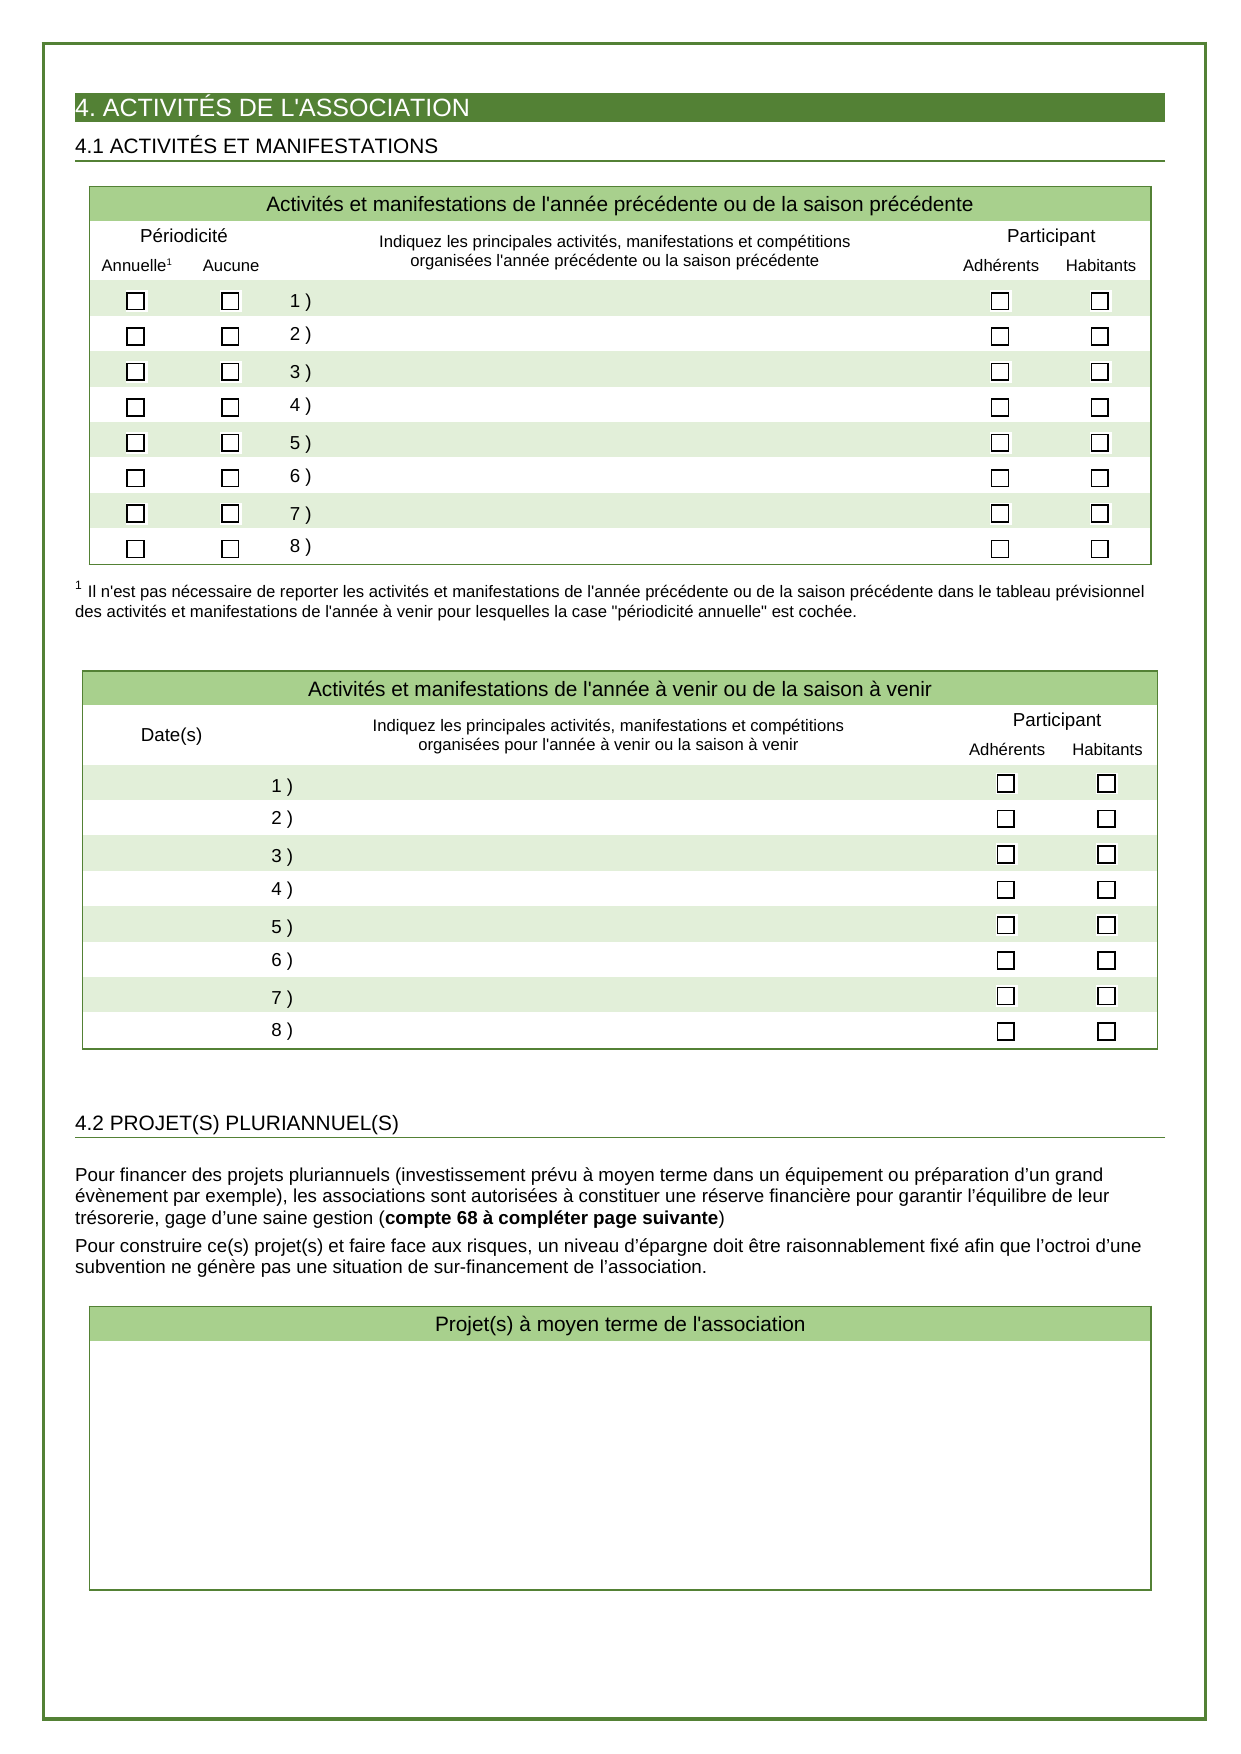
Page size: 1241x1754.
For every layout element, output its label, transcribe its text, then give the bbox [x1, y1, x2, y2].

table_cell [1050, 316, 1150, 351]
table_cell [184, 280, 278, 316]
table_cell [1057, 765, 1157, 800]
table_cell [184, 351, 278, 387]
table_cell [957, 977, 1057, 1012]
table_cell 3 ) [278, 351, 951, 387]
text 4. ACTIVITÉS DE L'ASSOCIATION [75, 93, 1165, 122]
table_cell [90, 1341, 1150, 1589]
table_cell [951, 458, 1050, 493]
table_cell [83, 835, 260, 871]
table_cell [184, 387, 278, 422]
table_cell 8 ) [278, 528, 951, 564]
table_cell [83, 1013, 260, 1048]
table_cell 6 ) [260, 942, 957, 977]
table_cell [951, 493, 1050, 528]
table_cell Indiquez les principales activités, manifestations et compétitions organisées l'année précédente ou la saison précédente [278, 221, 951, 280]
table_cell [1057, 871, 1157, 906]
table_cell [90, 458, 184, 493]
table_cell [1050, 280, 1150, 316]
table_cell [1057, 1013, 1157, 1048]
table_cell Adhérents [957, 735, 1057, 764]
table_cell [1050, 387, 1150, 422]
table_cell 7 ) [260, 977, 957, 1012]
table_header Projet(s) à moyen terme de l'association [90, 1307, 1150, 1341]
table_cell [951, 351, 1050, 387]
table_cell [957, 1013, 1057, 1048]
table_cell [957, 765, 1057, 800]
table_cell Périodicité [90, 221, 278, 251]
table_header Activités et manifestations de l'année précédente ou de la saison précédente [90, 187, 1150, 221]
table_cell [951, 528, 1050, 564]
table_cell Participant [951, 221, 1150, 251]
table_cell 5 ) [278, 422, 951, 457]
table_cell [90, 493, 184, 528]
table_cell Date(s) [83, 705, 260, 764]
table_cell [184, 316, 278, 351]
table_cell 4 ) [278, 387, 951, 422]
text 1 Il n'est pas nécessaire de reporter les activités et manifestations de l'année précédente ou de la saison précédente dans le tableau prévisionnel des activités et manifestations de l'année à venir pour lesquelles la case "périodicité annuelle" est cochée. [75, 578, 1165, 621]
table_cell Participant [957, 705, 1157, 735]
table_cell [957, 871, 1057, 906]
table_cell [83, 765, 260, 800]
table_cell 7 ) [278, 493, 951, 528]
table_cell [1050, 493, 1150, 528]
table_cell [90, 422, 184, 457]
table_cell Indiquez les principales activités, manifestations et compétitions organisées pour l'année à venir ou la saison à venir [260, 705, 957, 764]
table_cell Habitants [1050, 251, 1150, 280]
table_cell [957, 835, 1057, 871]
table_cell [83, 977, 260, 1012]
table_cell [1057, 906, 1157, 942]
table_cell [90, 351, 184, 387]
table_cell [957, 906, 1057, 942]
table_cell [951, 280, 1050, 316]
table_cell [184, 528, 278, 564]
table_cell 1 ) [278, 280, 951, 316]
table_cell [90, 316, 184, 351]
table_cell [1050, 528, 1150, 564]
text 4.2 PROJET(S) PLURIANNUEL(S) [75, 1111, 1165, 1137]
table_cell 1 ) [260, 765, 957, 800]
table_cell [90, 528, 184, 564]
table_cell [184, 493, 278, 528]
table_cell [1057, 800, 1157, 835]
table_cell 2 ) [260, 800, 957, 835]
table_cell [951, 387, 1050, 422]
text Pour financer des projets pluriannuels (investissement prévu à moyen terme dans un équipement ou préparation d’un grand évènement par exemple), les associations sont autorisées à constituer une réserve financière pour garantir l’équilibre de leur trésorerie, gage d’une saine gestion (compte 68 à compléter page suivante) [75, 1163, 1165, 1228]
table_cell 4 ) [260, 871, 957, 906]
table_cell [90, 280, 184, 316]
table_cell [951, 316, 1050, 351]
table_cell 5 ) [260, 906, 957, 942]
table_cell 8 ) [260, 1013, 957, 1048]
text Pour construire ce(s) projet(s) et faire face aux risques, un niveau d’épargne doit être raisonnablement fixé afin que l’octroi d’une subvention ne génère pas une situation de sur-financement de l’association. [75, 1234, 1165, 1277]
table_cell [1057, 942, 1157, 977]
table_cell [83, 906, 260, 942]
table_cell [83, 871, 260, 906]
table_cell Adhérents [951, 251, 1050, 280]
table_cell [1057, 977, 1157, 1012]
table_cell 3 ) [260, 835, 957, 871]
table_cell [83, 800, 260, 835]
table_cell Aucune [184, 251, 278, 280]
table_cell [83, 942, 260, 977]
table_cell [1050, 458, 1150, 493]
table_header Activités et manifestations de l'année à venir ou de la saison à venir [83, 672, 1157, 705]
table_cell [1050, 351, 1150, 387]
table_cell [1057, 835, 1157, 871]
table_cell [90, 387, 184, 422]
table_cell [184, 422, 278, 457]
table_cell Annuelle1 [90, 251, 184, 280]
table_cell [184, 458, 278, 493]
text 4.1 ACTIVITÉS ET MANIFESTATIONS [75, 134, 1165, 160]
table_cell [1050, 422, 1150, 457]
table_cell 2 ) [278, 316, 951, 351]
table_cell [951, 422, 1050, 457]
table_cell [957, 800, 1057, 835]
table_cell [957, 942, 1057, 977]
table_cell 6 ) [278, 458, 951, 493]
table_cell Habitants [1057, 735, 1157, 764]
